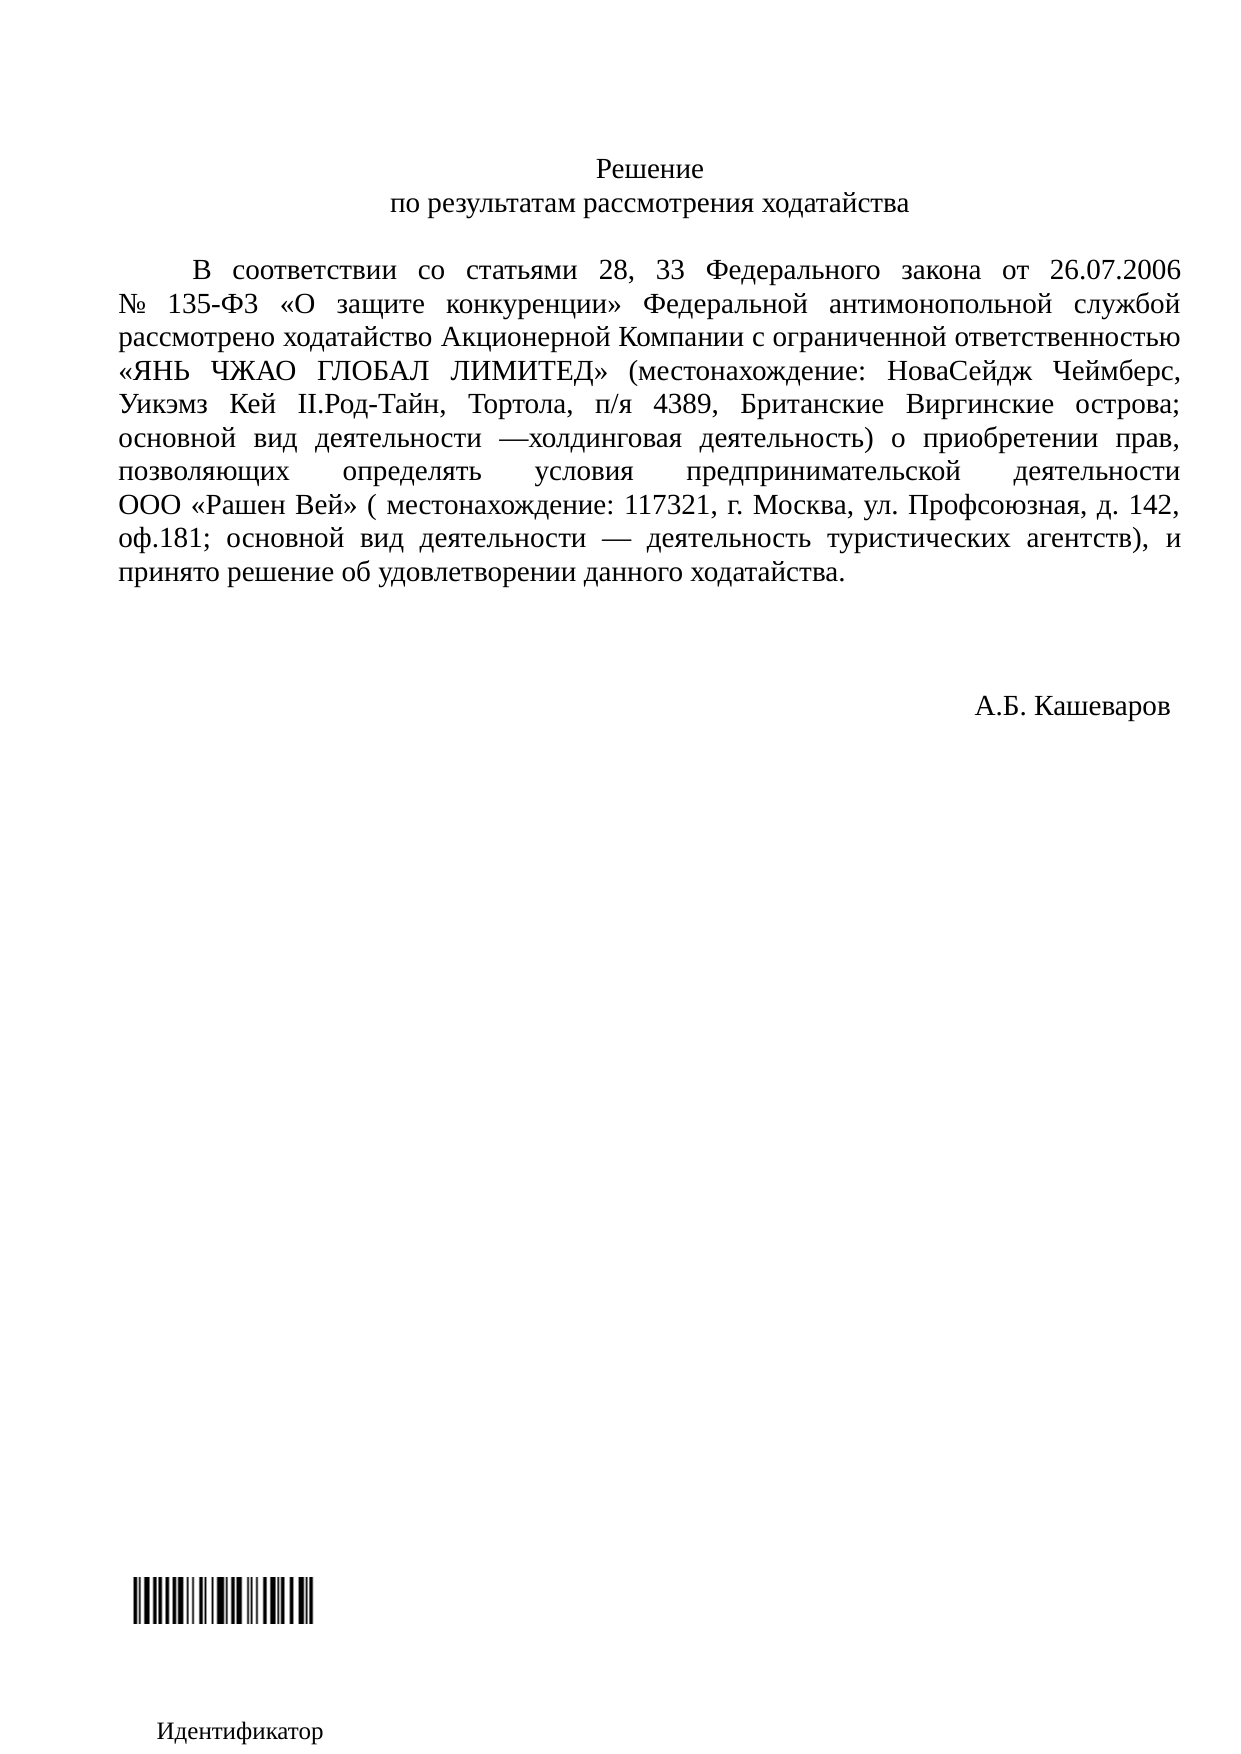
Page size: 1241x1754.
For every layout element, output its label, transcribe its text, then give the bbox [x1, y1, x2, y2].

text А.Б. Кашеваров [118, 688, 1181, 722]
text Решение [118, 152, 1181, 185]
text по результатам рассмотрения ходатайства [118, 185, 1181, 219]
text В соответствии со статьями 28, 33 Федерального закона от 26.07.2006 № 135-Ф3 «О защите конкуренции» Федеральной антимонопольной службой рассмотрено ходатайство Акционерной Компании с ограниченной ответственностью «ЯНЬ ЧЖАО ГЛОБАЛ ЛИМИТЕД» (местонахождение: НоваСейдж Чеймберс, Уикэмз Кей II.Род-Тайн, Тортола, п/я 4389, Британские Виргинские острова; основной вид деятельности —холдинговая деятельность) о приобретении прав, позволяющих определять условия предпринимательской деятельности ООО «Рашен Вей» ( местонахождение: 117321, г. Москва, ул. Профсоюзная, д. 142, оф.181; основной вид деятельности — деятельность туристических агентств), и принято решение об удовлетворении данного ходатайства. [118, 252, 1181, 588]
picture [118, 1577, 331, 1624]
